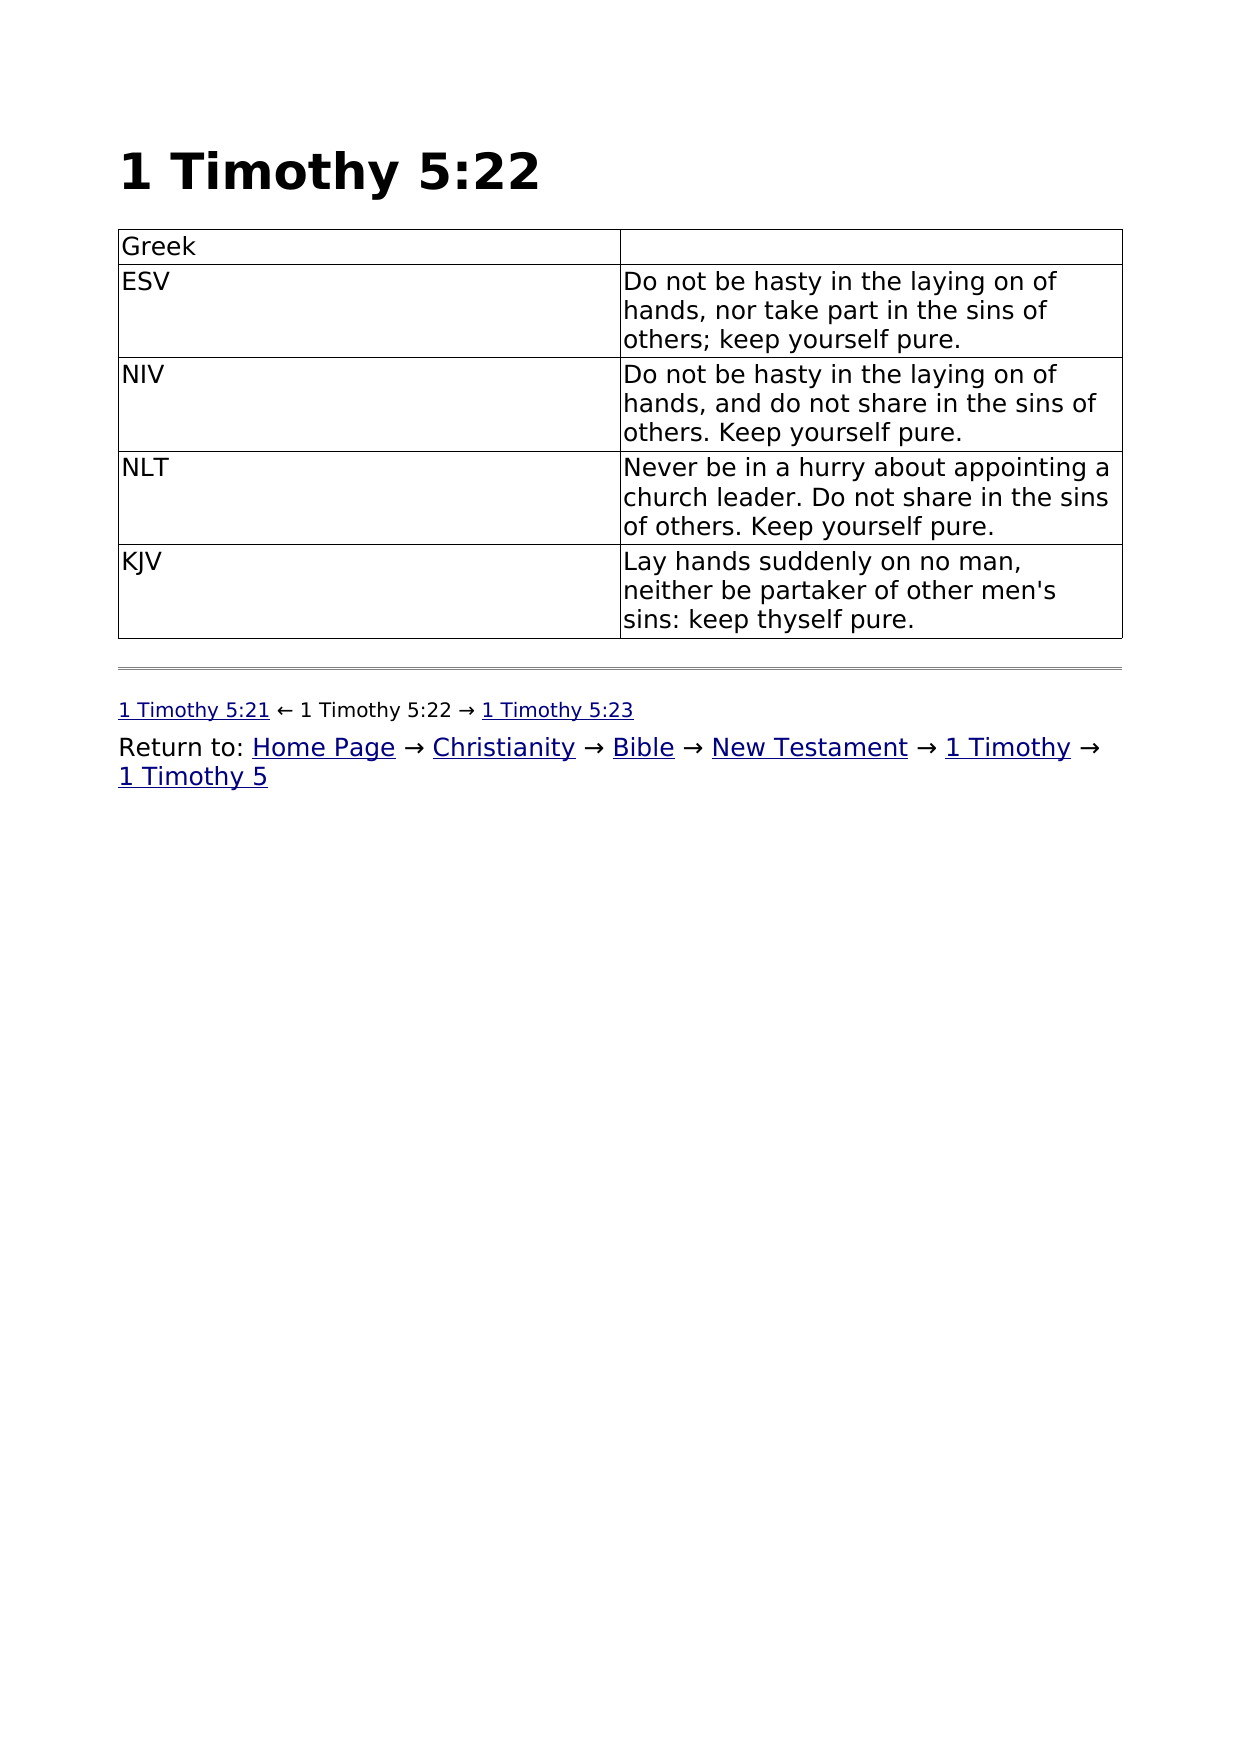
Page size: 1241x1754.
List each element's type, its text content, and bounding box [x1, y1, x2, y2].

table_cell Do not be hasty in the laying on of hands, and do not share in the sins of others. Keep yourself pure. [621, 358, 1122, 451]
table_cell ESV [119, 265, 620, 357]
table_cell Never be in a hurry about appointing a church leader. Do not share in the sins of others. Keep yourself pure. [621, 452, 1122, 544]
table_cell Do not be hasty in the laying on of hands, nor take part in the sins of others; keep yourself pure. [621, 265, 1122, 357]
subtitle 1 Timothy 5:22 [118, 143, 1122, 201]
table_header Greek [119, 230, 620, 264]
text Return to: Home Page → Christianity → Bible → New Testament → 1 Timothy → 1 Timothy 5 [118, 733, 1122, 791]
table_cell Lay hands suddenly on no man, neither be partaker of other men's sins: keep thyself pure. [621, 545, 1122, 637]
text 1 Timothy 5:21 ← 1 Timothy 5:22 → 1 Timothy 5:23 [118, 699, 1122, 733]
table_cell NLT [119, 452, 620, 544]
table_header [621, 230, 1122, 264]
table_cell KJV [119, 545, 620, 637]
table_cell NIV [119, 358, 620, 451]
